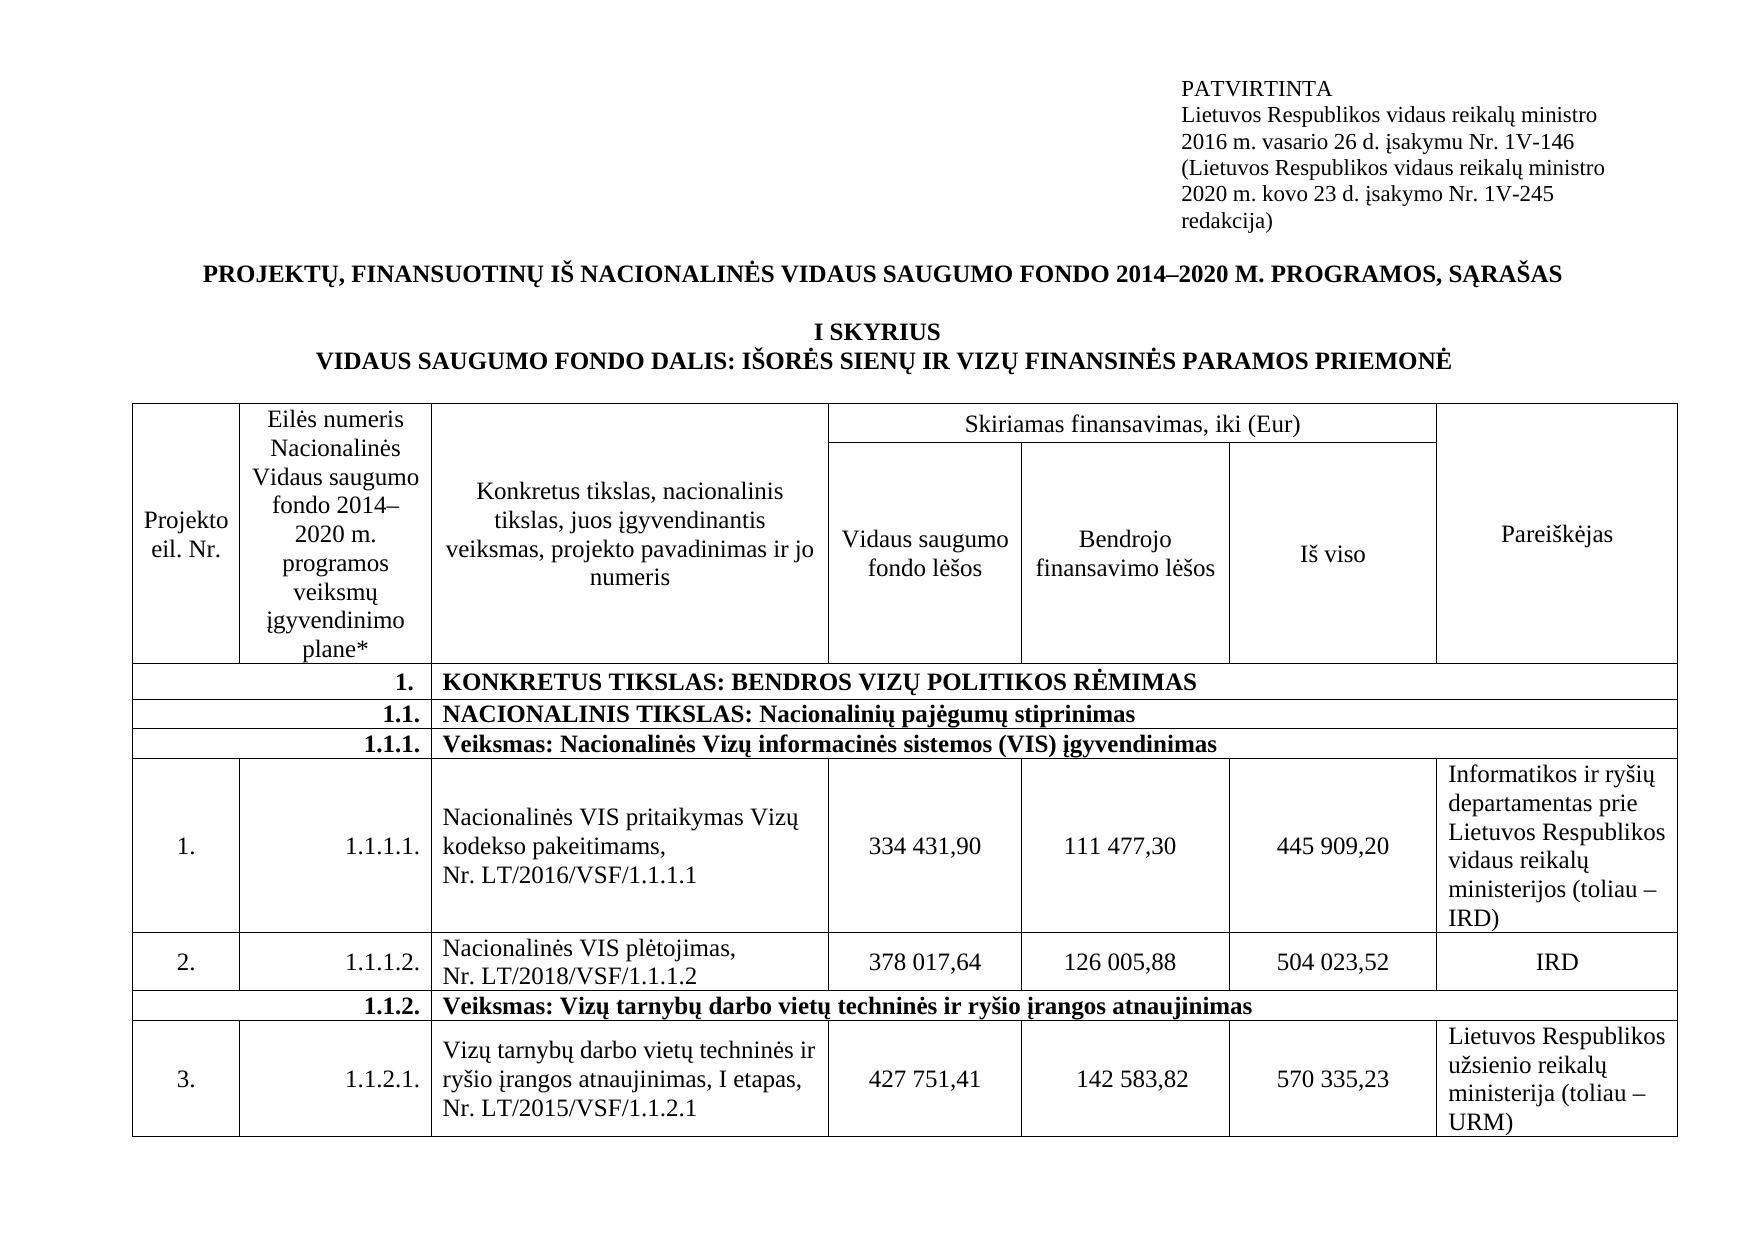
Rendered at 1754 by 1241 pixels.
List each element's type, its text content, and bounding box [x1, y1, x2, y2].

table_cell 1.1.2.1. [240, 1021, 431, 1136]
table_header Projekto eil. Nr. [133, 404, 239, 663]
table_cell IRD [1437, 933, 1677, 990]
table_cell 1.1.1.2. [240, 933, 431, 990]
table_cell 1. [133, 759, 239, 932]
table_cell 570 335,23 [1230, 1021, 1436, 1136]
table_cell 334 431,90 [829, 759, 1021, 932]
table_cell 111 477,30 [1022, 759, 1229, 932]
table_cell 1.1.1. [133, 729, 431, 758]
table_cell 1.1. [133, 700, 431, 728]
text VIDAUS SAUGUMO FONDO DALIS: IŠORĖS SIENŲ IR VIZŲ FINANSINĖS PARAMOS PRIEMONĖ [133, 346, 1636, 374]
table_cell KONKRETUS TIKSLAS: BENDROS VIZŲ POLITIKOS RĖMIMAS [432, 664, 1677, 698]
table_cell 445 909,20 [1230, 759, 1436, 932]
table_cell NACIONALINIS TIKSLAS: Nacionalinių pajėgumų stiprinimas [432, 700, 1677, 728]
table_cell 126 005,88 [1022, 933, 1229, 990]
text I SKYRIUS [118, 317, 1636, 346]
table_cell Veiksmas: Nacionalinės Vizų informacinės sistemos (VIS) įgyvendinimas [432, 729, 1677, 758]
table_header Skiriamas finansavimas, iki (Eur) [829, 404, 1436, 442]
text Lietuvos Respublikos vidaus reikalų ministro 2016 m. vasario 26 d. įsakymu Nr. 1V-146 [1181, 101, 1636, 154]
table_cell Iš viso [1230, 443, 1436, 663]
table_cell Veiksmas: Vizų tarnybų darbo vietų techninės ir ryšio įrangos atnaujinimas [432, 991, 1677, 1020]
text PROJEKTŲ, FINANSUOTINŲ IŠ NACIONALINĖS VIDAUS SAUGUMO FONDO 2014–2020 M. PROGRAMOS, sąrašAS [130, 259, 1636, 288]
table_cell 504 023,52 [1230, 933, 1436, 990]
table_cell Informatikos ir ryšių departamentas prie Lietuvos Respublikos vidaus reikalų ministerijos (toliau – IRD) [1437, 759, 1677, 932]
table_cell Vidaus saugumo fondo lėšos [829, 443, 1021, 663]
table_cell 142 583,82 [1022, 1021, 1229, 1136]
table_header Eilės numeris Nacionalinės Vidaus saugumo fondo 2014–2020 m. programos veiksmų įgyvendinimo plane* [240, 404, 431, 663]
text PATVIRTINTA [1181, 75, 1636, 101]
table_cell 3. [133, 1021, 239, 1136]
table_cell Nacionalinės VIS pritaikymas Vizų kodekso pakeitimams, Nr. LT/2016/VSF/1.1.1.1 [432, 759, 828, 932]
table_cell 1.1.1.1. [240, 759, 431, 932]
table_cell 2. [133, 933, 239, 990]
table_cell Bendrojo finansavimo lėšos [1022, 443, 1229, 663]
table_cell 1.1.2. [133, 991, 431, 1020]
table_cell Vizų tarnybų darbo vietų techninės ir ryšio įrangos atnaujinimas, I etapas, Nr. LT/2015/VSF/1.1.2.1 [432, 1021, 828, 1136]
table_cell 427 751,41 [829, 1021, 1021, 1136]
text (Lietuvos Respublikos vidaus reikalų ministro 2020 m. kovo 23 d. įsakymo Nr. 1V-245 [1181, 154, 1636, 207]
table_cell 378 017,64 [829, 933, 1021, 990]
table_header Konkretus tikslas, nacionalinis tikslas, juos įgyvendinantis veiksmas, projekto pavadinimas ir jo numeris [432, 404, 828, 663]
table_cell Nacionalinės VIS plėtojimas, Nr. LT/2018/VSF/1.1.1.2 [432, 933, 828, 990]
table_header Pareiškėjas [1437, 404, 1677, 663]
table_cell Lietuvos Respublikos užsienio reikalų ministerija (toliau – URM) [1437, 1021, 1677, 1136]
text redakcija) [1181, 207, 1636, 233]
table_cell 1. [133, 664, 431, 698]
